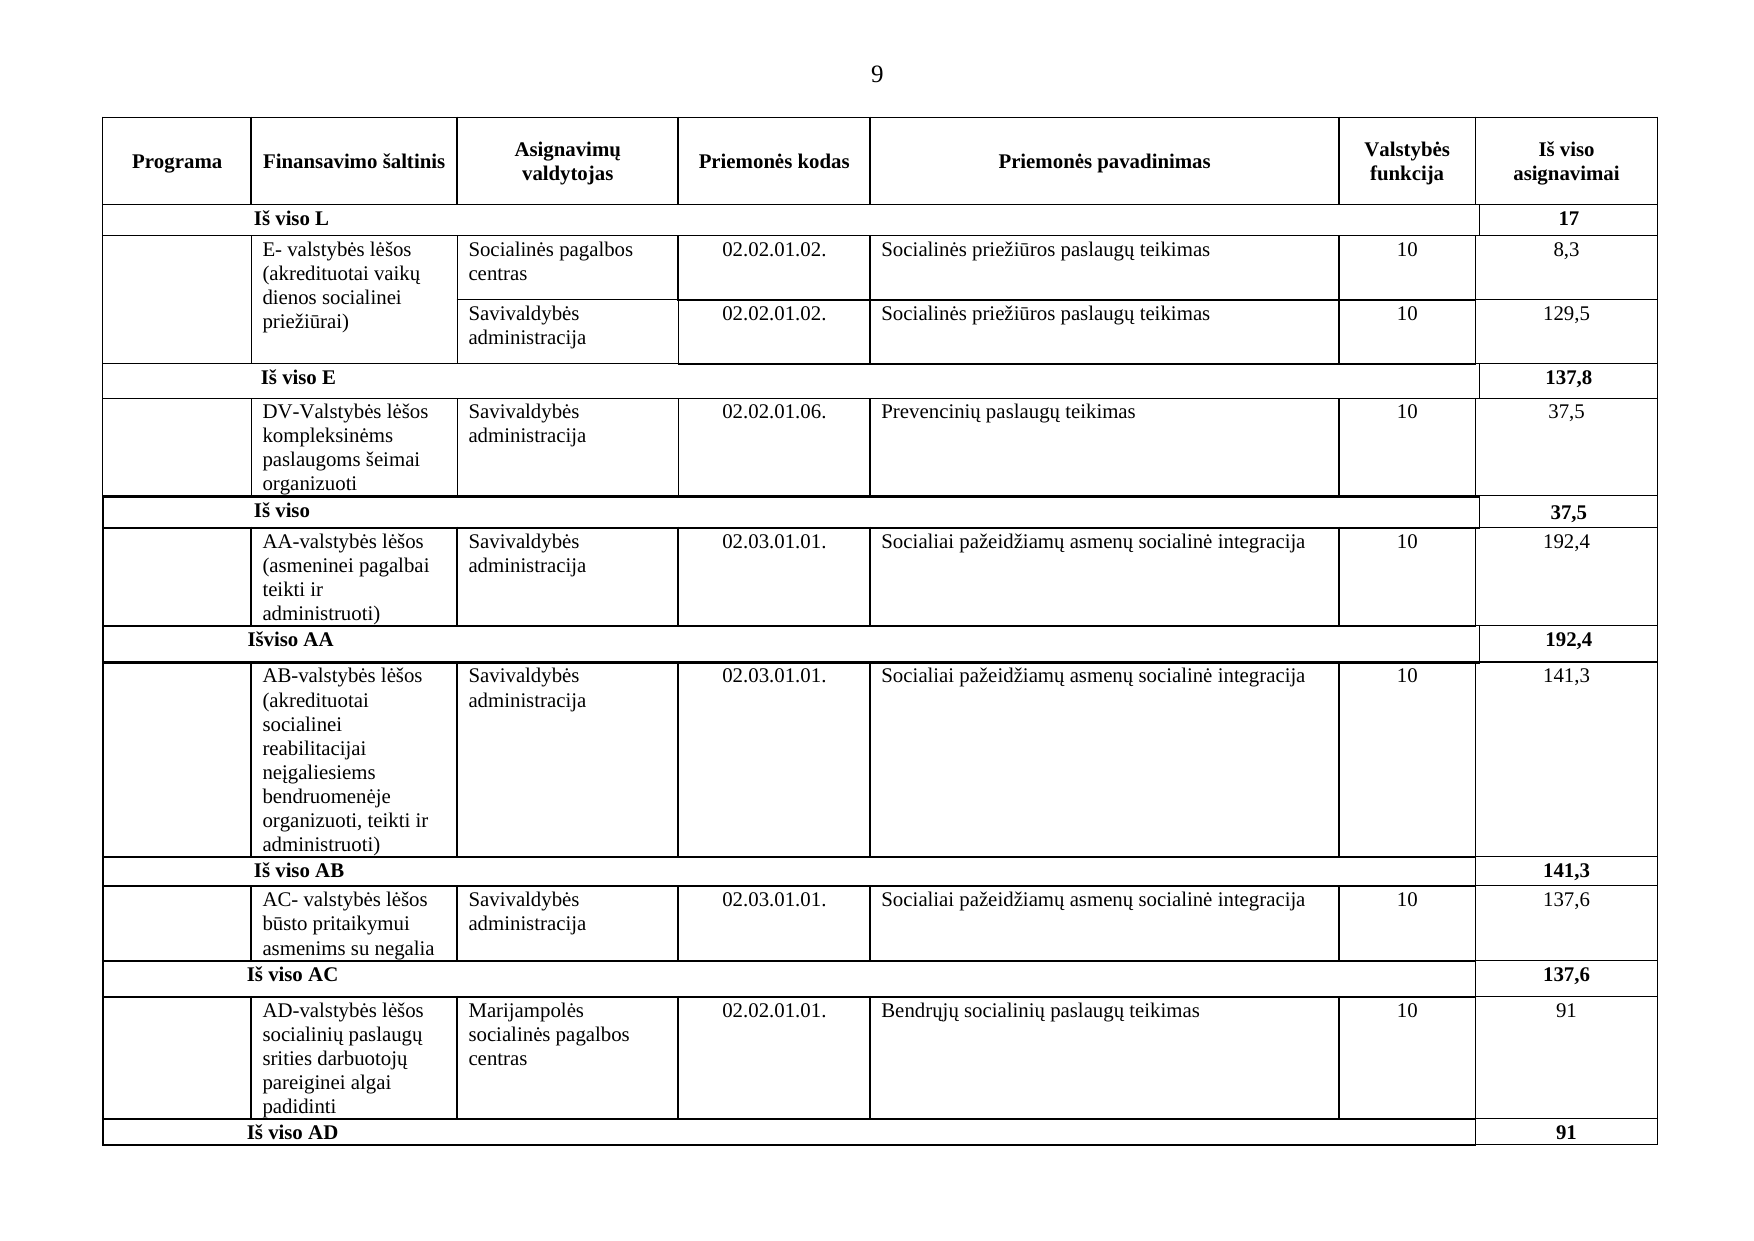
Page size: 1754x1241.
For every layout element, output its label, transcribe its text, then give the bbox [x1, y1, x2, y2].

table_cell 137,6 [1476, 961, 1657, 996]
table_cell Socialinės priežiūros paslaugų teikimas [871, 301, 1338, 363]
table_cell Savivaldybės administracija [458, 887, 677, 959]
table_cell 02.02.01.02. [679, 236, 869, 299]
table_header Iš viso asignavimai [1476, 118, 1657, 204]
table_cell 10 [1340, 664, 1475, 856]
table_cell Iš viso AB [104, 858, 1475, 885]
table_cell Socialinės pagalbos centras [458, 236, 677, 299]
table_cell Iš viso L [103, 205, 1479, 235]
table_cell 02.02.01.02. [679, 301, 869, 363]
table_cell Socialiai pažeidžiamų asmenų socialinė integracija [871, 664, 1338, 856]
table_cell Socialinės priežiūros paslaugų teikimas [871, 236, 1338, 299]
table_cell 37,5 [1480, 496, 1657, 527]
table_cell E- valstybės lėšos (akredituotai vaikų dienos socialinei priežiūrai) [252, 236, 457, 363]
table_cell 10 [1340, 998, 1475, 1118]
table_cell 137,6 [1476, 886, 1657, 959]
table_cell Iš viso [104, 498, 1479, 527]
table_cell 141,3 [1476, 663, 1657, 856]
table_cell Savivaldybės administracija [458, 300, 678, 363]
table_cell Bendrųjų socialinių paslaugų teikimas [871, 998, 1338, 1118]
table_cell 02.02.01.01. [679, 998, 869, 1118]
table_cell AC- valstybės lėšos būsto pritaikymui asmenims su negalia [252, 887, 456, 959]
table_cell 02.02.01.06. [679, 399, 869, 495]
table_cell [104, 529, 250, 625]
table_cell Marijampolės socialinės pagalbos centras [458, 998, 677, 1118]
table_cell 37,5 [1476, 399, 1657, 495]
table_header Priemonės pavadinimas [871, 118, 1338, 204]
table_header Programa [103, 118, 250, 204]
table_cell 137,8 [1480, 364, 1657, 398]
table_cell [104, 664, 250, 856]
table_cell AA-valstybės lėšos (asmeninei pagalbai teikti ir administruoti) [252, 529, 456, 625]
table_cell 141,3 [1476, 857, 1657, 885]
table_cell 10 [1340, 887, 1475, 959]
table_cell 10 [1340, 301, 1475, 363]
table_cell [104, 998, 250, 1118]
table_cell [104, 887, 250, 959]
table_cell 02.03.01.01. [679, 664, 869, 856]
table_cell 91 [1476, 997, 1657, 1118]
table_cell 8,3 [1476, 236, 1657, 299]
table_cell Prevencinių paslaugų teikimas [871, 399, 1338, 495]
table_cell 10 [1340, 529, 1475, 625]
table_cell Išviso AA [104, 626, 1479, 661]
table_header Priemonės kodas [679, 118, 869, 204]
table_cell Savivaldybės administracija [458, 664, 677, 856]
table_cell [103, 236, 251, 363]
table_cell Savivaldybės administracija [458, 399, 678, 495]
table_cell AD-valstybės lėšos socialinių paslaugų srities darbuotojų pareiginei algai padidinti [252, 998, 456, 1118]
table_cell 17 [1480, 205, 1657, 235]
table_cell Socialiai pažeidžiamų asmenų socialinė integracija [871, 529, 1338, 625]
table_cell Iš viso AC [104, 962, 1475, 996]
table_cell [103, 399, 251, 495]
table_cell 10 [1340, 236, 1475, 299]
table_cell 129,5 [1476, 300, 1657, 363]
table_cell Savivaldybės administracija [458, 529, 677, 625]
table_cell DV-Valstybės lėšos kompleksinėms paslaugoms šeimai organizuoti [252, 399, 457, 495]
table_cell 02.03.01.01. [679, 887, 869, 959]
table_header Asignavimų valdytojas [458, 118, 677, 204]
table_header Valstybės funkcija [1340, 118, 1475, 204]
table_cell AB-valstybės lėšos (akredituotai socialinei reabilitacijai neįgaliesiems bendruomenėje organizuoti, teikti ir administruoti) [252, 664, 456, 856]
table_cell 10 [1340, 399, 1475, 495]
table_cell 91 [1476, 1119, 1657, 1144]
table_cell 192,4 [1480, 626, 1657, 661]
table_cell Iš viso AD [104, 1120, 1475, 1144]
table_cell 02.03.01.01. [679, 529, 869, 625]
table_cell Iš viso E [103, 364, 1479, 398]
table_cell 192,4 [1476, 528, 1657, 625]
table_cell Socialiai pažeidžiamų asmenų socialinė integracija [871, 887, 1338, 959]
table_header Finansavimo šaltinis [252, 118, 456, 204]
